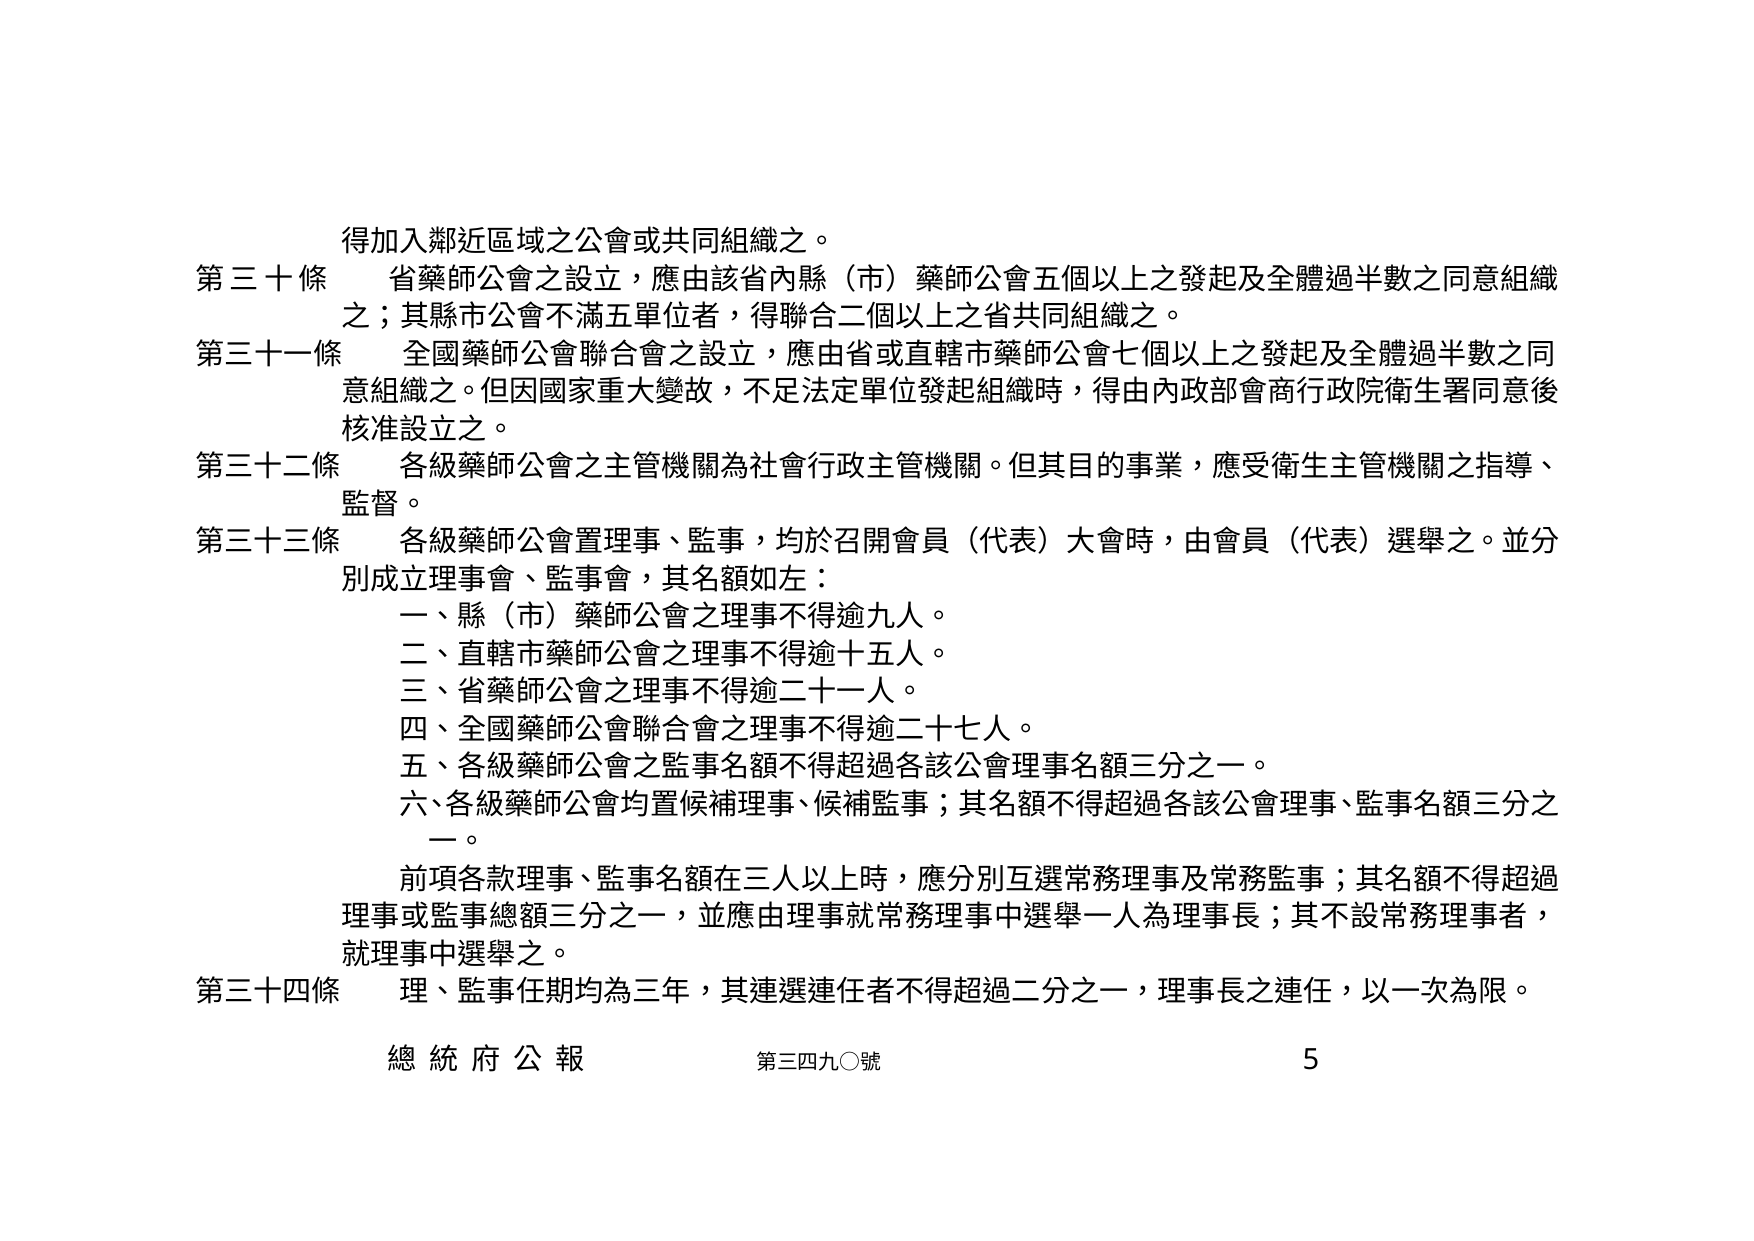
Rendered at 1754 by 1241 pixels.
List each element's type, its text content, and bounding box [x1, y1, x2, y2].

text 得加入鄰近區域之公會或共同組織之。 [195, 222, 1559, 259]
text 五、各級藥師公會之監事名額不得超過各該公會理事名額三分之一。 [399, 747, 1559, 784]
text 一、縣（市）藥師公會之理事不得逾九人。 [399, 597, 1559, 634]
text 六、各級藥師公會均置候補理事、候補監事；其名額不得超過各該公會理事、監事名額三分之一。 [399, 784, 1559, 859]
text 前項各款理事、監事名額在三人以上時，應分別互選常務理事及常務監事；其名額不得超過理事或監事總額三分之一，並應由理事就常務理事中選舉一人為理事長；其不設常務理事者，就理事中選舉之。 [341, 859, 1559, 972]
text 第三十條 省藥師公會之設立，應由該省內縣（市）藥師公會五個以上之發起及全體過半數之同意組織之；其縣市公會不滿五單位者，得聯合二個以上之省共同組織之。 [195, 259, 1559, 334]
text 二、直轄市藥師公會之理事不得逾十五人。 [399, 634, 1559, 672]
text 第三十一條 全國藥師公會聯合會之設立，應由省或直轄市藥師公會七個以上之發起及全體過半數之同意組織之。但因國家重大變故，不足法定單位發起組織時，得由內政部會商行政院衛生署同意後核准設立之。 [195, 334, 1559, 447]
text 四、全國藥師公會聯合會之理事不得逾二十七人。 [399, 709, 1559, 747]
text 第三十三條 各級藥師公會置理事、監事，均於召開會員（代表）大會時，由會員（代表）選舉之。並分別成立理事會、監事會，其名額如左： [195, 522, 1559, 597]
text 第三十四條 理、監事任期均為三年，其連選連任者不得超過二分之一，理事長之連任，以一次為限。 [195, 972, 1559, 1009]
text 第三十二條 各級藥師公會之主管機關為社會行政主管機關。但其目的事業，應受衛生主管機關之指導、監督。 [195, 447, 1559, 522]
text 三、省藥師公會之理事不得逾二十一人。 [399, 672, 1559, 709]
